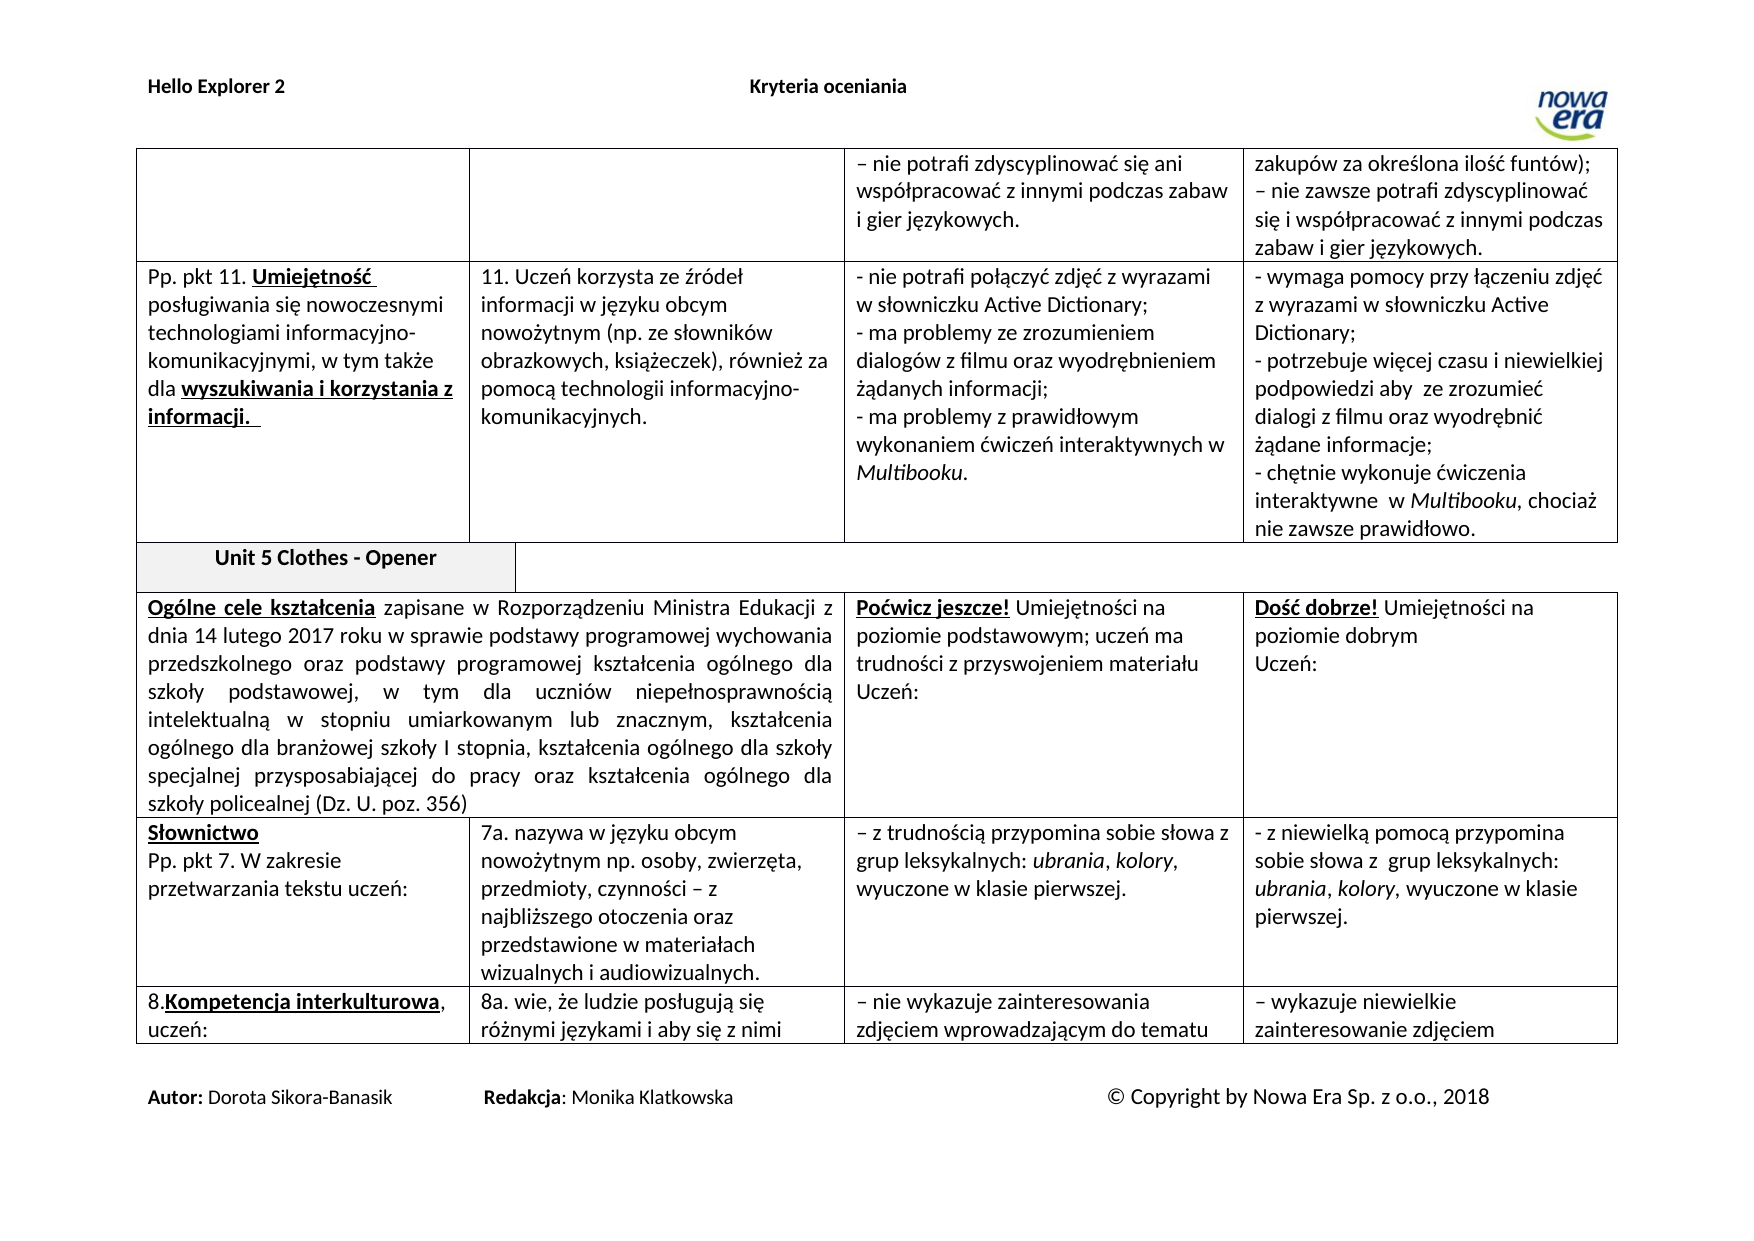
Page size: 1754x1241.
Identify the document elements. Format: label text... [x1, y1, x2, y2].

table_cell – wykazuje niewielkie zainteresowanie zdjęciem [1244, 987, 1617, 1043]
table_cell 11. Uczeń korzysta ze źródeł informacji w języku obcym nowożytnym (np. ze słowników obrazkowych, książeczek), również za pomocą technologii informacyjno-komunikacyjnych. [470, 262, 844, 542]
picture [1526, 83, 1621, 148]
table_cell 7a. nazywa w języku obcym nowożytnym np. osoby, zwierzęta, przedmioty, czynności – z najbliższego otoczenia oraz przedstawione w materiałach wizualnych i audiowizualnych. [470, 818, 844, 986]
table_cell – nie wykazuje zainteresowania zdjęciem wprowadzającym do tematu [845, 987, 1243, 1043]
table_cell [470, 149, 844, 261]
table_cell [137, 149, 469, 261]
table_cell 8a. wie, że ludzie posługują się różnymi językami i aby się z nimi [470, 987, 844, 1043]
table_cell – z trudnością przypomina sobie słowa z grup leksykalnych: ubrania, kolory, wyuczone w klasie pierwszej. [845, 818, 1243, 986]
table_cell Poćwicz jeszcze! Umiejętności na poziomie podstawowym; uczeń ma trudności z przyswojeniem materiału Uczeń: [845, 593, 1243, 817]
table_cell - nie potrafi połączyć zdjęć z wyrazami w słowniczku Active Dictionary; - ma problemy ze zrozumieniem dialogów z filmu oraz wyodrębnieniem żądanych informacji; - ma problemy z prawidłowym wykonaniem ćwiczeń interaktywnych w Multibooku. [845, 262, 1243, 542]
table_cell Pp. pkt 11. Umiejętność posługiwania się nowoczesnymi technologiami informacyjno-komunikacyjnymi, w tym także dla wyszukiwania i korzystania z informacji. [137, 262, 469, 542]
table_cell Dość dobrze! Umiejętności na poziomie dobrym Uczeń: [1244, 593, 1617, 817]
table_cell Słownictwo Pp. pkt 7. W zakresie przetwarzania tekstu uczeń: [137, 818, 469, 986]
table_cell - wymaga pomocy przy łączeniu zdjęć z wyrazami w słowniczku Active Dictionary; - potrzebuje więcej czasu i niewielkiej podpowiedzi aby ze zrozumieć dialogi z filmu oraz wyodrębnić żądane informacje; - chętnie wykonuje ćwiczenia interaktywne w Multibooku, chociaż nie zawsze prawidłowo. [1244, 262, 1617, 542]
table_cell - z niewielką pomocą przypomina sobie słowa z grup leksykalnych: ubrania, kolory, wyuczone w klasie pierwszej. [1244, 818, 1617, 986]
table_cell Unit 5 Clothes - Opener [137, 543, 515, 592]
table_cell Ogólne cele kształcenia zapisane w Rozporządzeniu Ministra Edukacji z dnia 14 lutego 2017 roku w sprawie podstawy programowej wychowania przedszkolnego oraz podstawy programowej kształcenia ogólnego dla szkoły podstawowej, w tym dla uczniów niepełnosprawnością intelektualną w stopniu umiarkowanym lub znacznym, kształcenia ogólnego dla branżowej szkoły I stopnia, kształcenia ogólnego dla szkoły specjalnej przysposabiającej do pracy oraz kształcenia ogólnego dla szkoły policealnej (Dz. U. poz. 356) [137, 593, 844, 817]
table_cell zakupów za określona ilość funtów); – nie zawsze potrafi zdyscyplinować się i współpracować z innymi podczas zabaw i gier językowych. [1244, 149, 1617, 261]
table_cell 8.Kompetencja interkulturowa, uczeń: [137, 987, 469, 1043]
table_cell – nie potrafi zdyscyplinować się ani współpracować z innymi podczas zabaw i gier językowych. [845, 149, 1243, 261]
